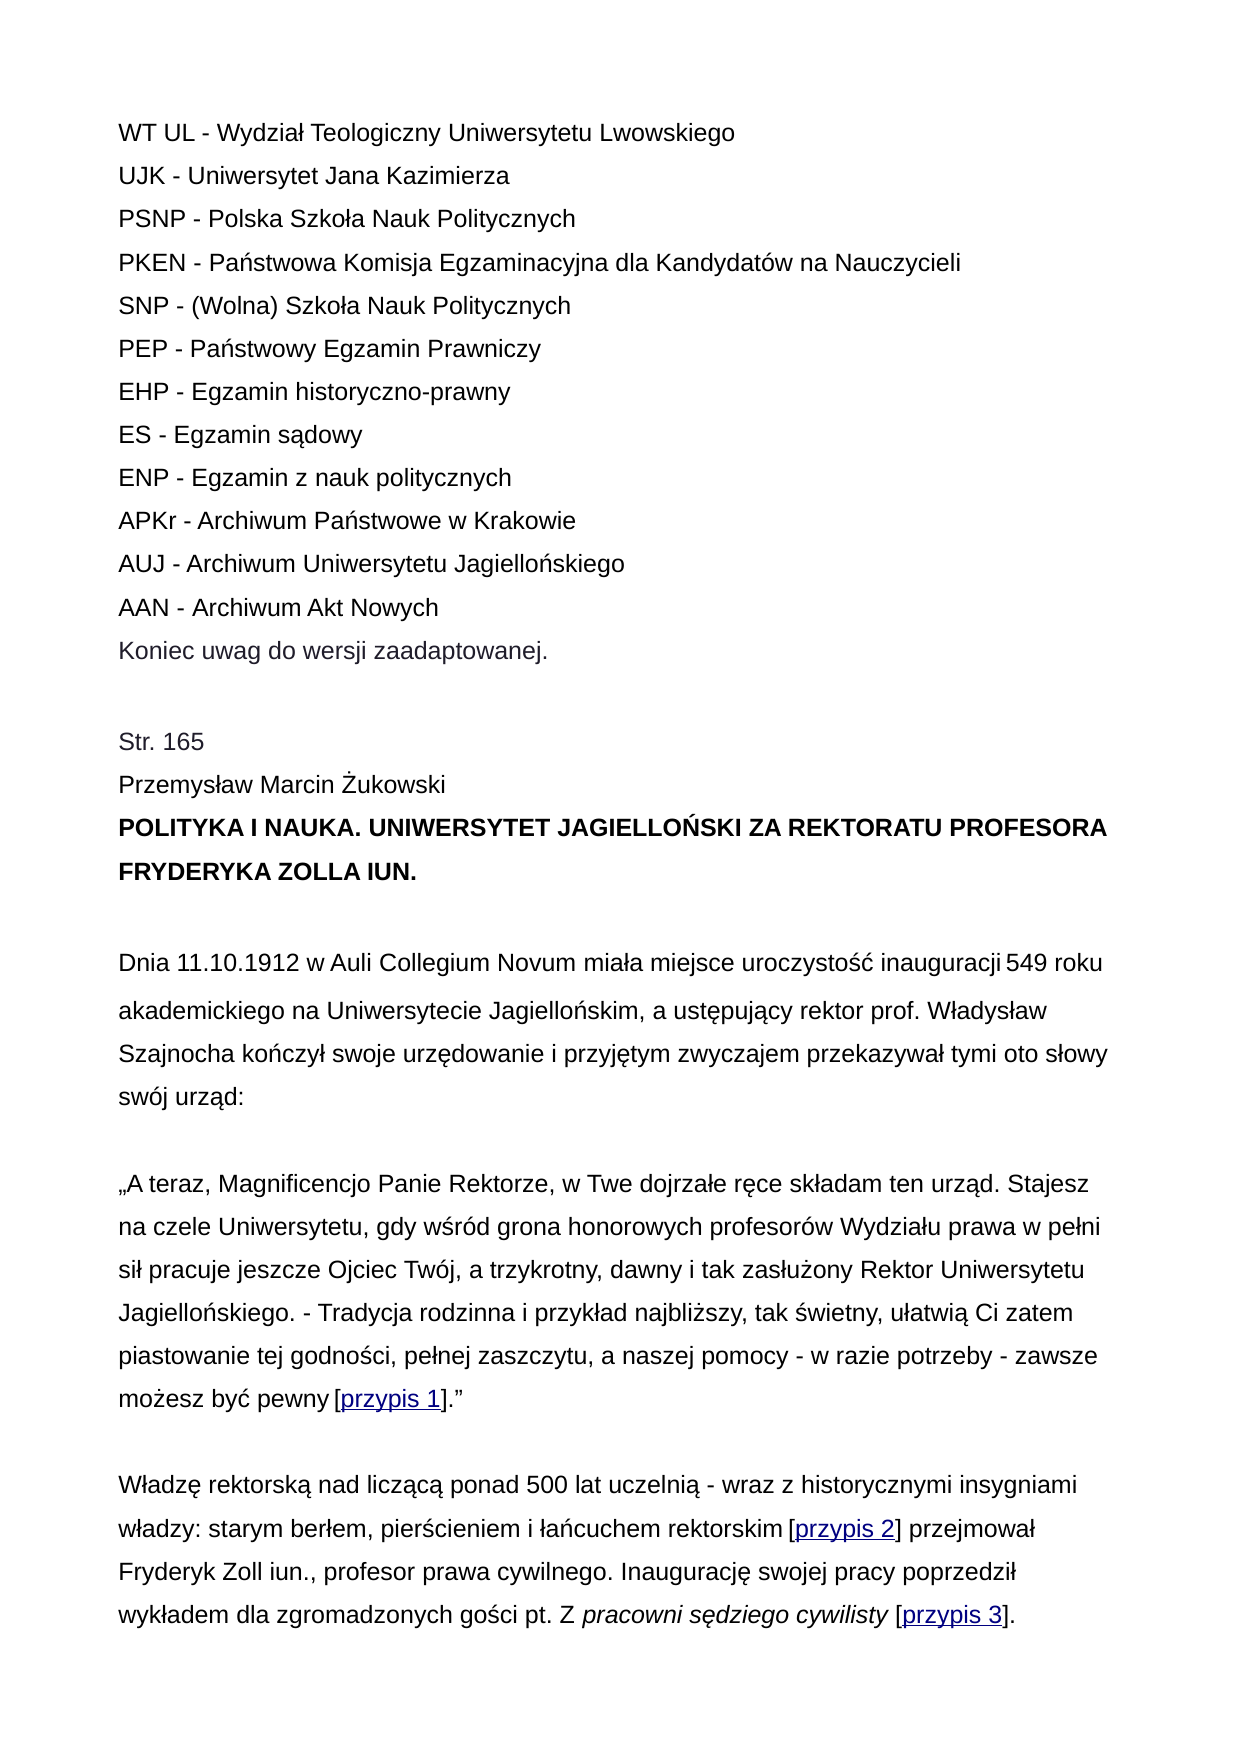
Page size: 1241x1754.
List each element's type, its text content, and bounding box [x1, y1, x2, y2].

text ENP - Egzamin z nauk politycznych [118, 463, 1122, 492]
text PEP - Państwowy Egzamin Prawniczy [118, 334, 1122, 362]
text PSNP - Polska Szkoła Nauk Politycznych [118, 204, 1122, 233]
text AAN - Archiwum Akt Nowych [118, 592, 1122, 621]
text Str. 165 [118, 727, 1122, 756]
text SNP - (Wolna) Szkoła Nauk Politycznych [118, 291, 1122, 319]
text UJK - Uniwersytet Jana Kazimierza [118, 161, 1122, 190]
text ES - Egzamin sądowy [118, 420, 1122, 449]
text APKr - Archiwum Państwowe w Krakowie [118, 506, 1122, 535]
text Koniec uwag do wersji zaadaptowanej. [118, 636, 1122, 664]
text Przemysław Marcin Żukowski [118, 770, 1122, 799]
text PKEN - Państwowa Komisja Egzaminacyjna dla Kandydatów na Nauczycieli [118, 247, 1122, 276]
text Dnia 11.10.1912 w Auli Collegium Novum miała miejsce uroczystość inauguracji 549 roku akademickiego na Uniwersytecie Jagiellońskim, a ustępujący rektor prof. Władysław Szajnocha kończył swoje urzędowanie i przyjętym zwyczajem przekazywał tymi oto słowy swój urząd: [118, 948, 1122, 1111]
text Władzę rektorską nad liczącą ponad 500 lat uczelnią - wraz z historycznymi insygniami władzy: starym berłem, pierścieniem i łańcuchem rektorskim [przypis 2] przejmował Fryderyk Zoll iun., profesor prawa cywilnego. Inaugurację swojej pracy poprzedził wykładem dla zgromadzonych gości pt. Z pracowni sędziego cywilisty [przypis 3]. [118, 1471, 1122, 1629]
text WT UL - Wydział Teologiczny Uniwersytetu Lwowskiego [118, 118, 1122, 147]
subtitle POLITYKA I NAUKA. UNIWERSYTET JAGIELLOŃSKI ZA REKTORATU PROFESORA FRYDERYKA ZOLLA IUN. [118, 813, 1122, 885]
text „A teraz, Magnificencjo Panie Rektorze, w Twe dojrzałe ręce składam ten urząd. Stajesz na czele Uniwersytetu, gdy wśród grona honorowych profesorów Wydziału prawa w pełni sił pracuje jeszcze Ojciec Twój, a trzykrotny, dawny i tak zasłużony Rektor Uniwersytetu Jagiellońskiego. - Tradycja rodzinna i przykład najbliższy, tak świetny, ułatwią Ci zatem piastowanie tej godności, pełnej zaszczytu, a naszej pomocy - w razie potrzeby - zawsze możesz być pewny [przypis 1].” [118, 1169, 1122, 1413]
text EHP - Egzamin historyczno-prawny [118, 377, 1122, 406]
text AUJ - Archiwum Uniwersytetu Jagiellońskiego [118, 549, 1122, 578]
